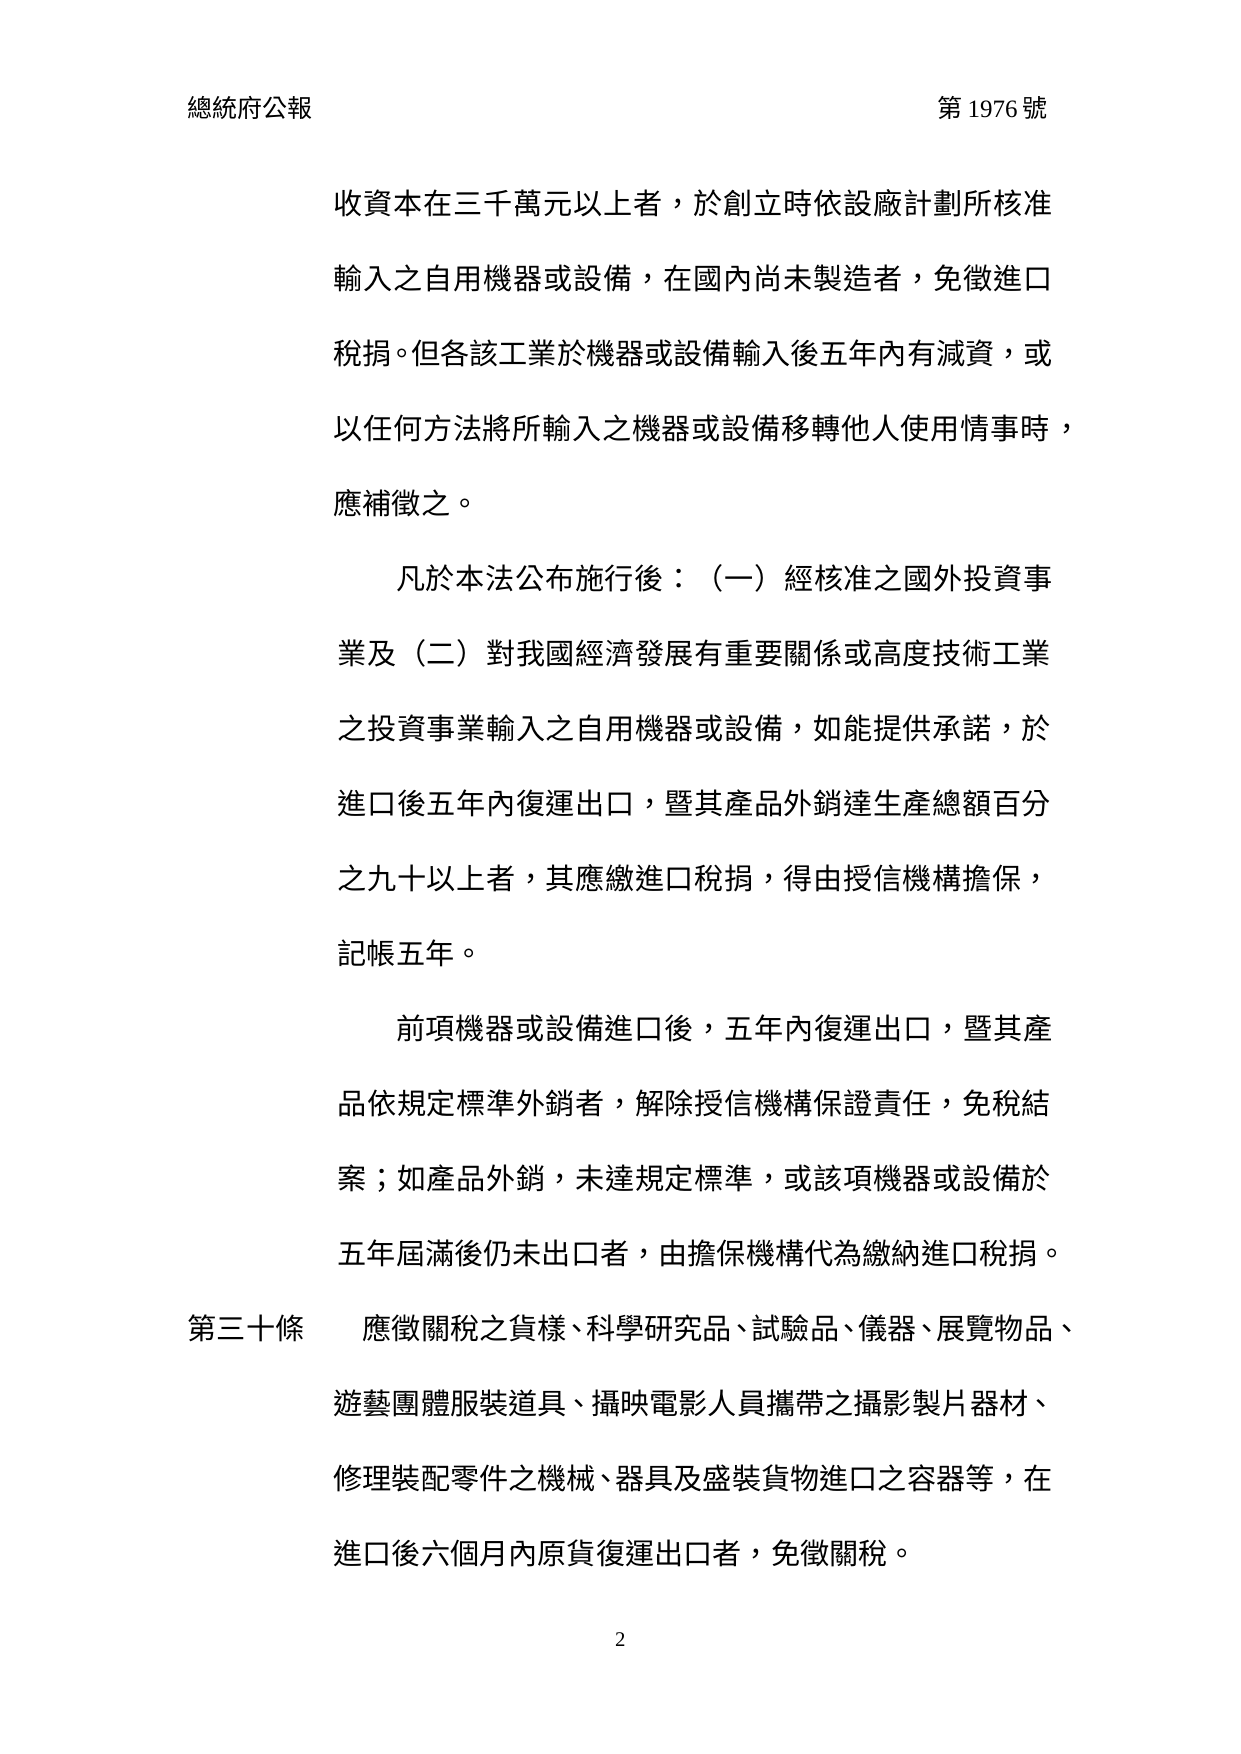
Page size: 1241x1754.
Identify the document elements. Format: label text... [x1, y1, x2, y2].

text 第三十條 應徵關稅之貨樣、科學研究品、試驗品、儀器、展覽物品、遊藝團體服裝道具、攝映電影人員攜帶之攝影製片器材、修理裝配零件之機械、器具及盛裝貨物進口之容器等，在進口後六個月內原貨復運出口者，免徵關稅。 [187, 1289, 1053, 1589]
text 第二十七條 合於經濟部規定之基本金屬工業、電機電子工業、機器製造工業、運輸工具製造工業、製造肥料之化學工業、石油化學工業、紙漿製造工業、建造管路以輸送天然氣之事業，而依公司法組織之股份有限公司，其一次投資實收資本在三千萬元以上者，於創立時依設廠計劃所核准輸入之自用機器或設備，在國內尚未製造者，免徵進口稅捐。但各該工業於機器或設備輸入後五年內有減資，或以任何方法將所輸入之機器或設備移轉他人使用情事時，應補徵之。 [187, 164, 1053, 539]
text 凡於本法公布施行後：（一）經核准之國外投資事業及（二）對我國經濟發展有重要關係或高度技術工業之投資事業輸入之自用機器或設備，如能提供承諾，於進口後五年內復運出口，暨其產品外銷達生產總額百分之九十以上者，其應繳進口稅捐，得由授信機構擔保，記帳五年。 [337, 539, 1053, 989]
text 前項機器或設備進口後，五年內復運出口，暨其產品依規定標準外銷者，解除授信機構保證責任，免稅結案；如產品外銷，未達規定標準，或該項機器或設備於五年屆滿後仍未出口者，由擔保機構代為繳納進口稅捐。 [337, 989, 1053, 1289]
